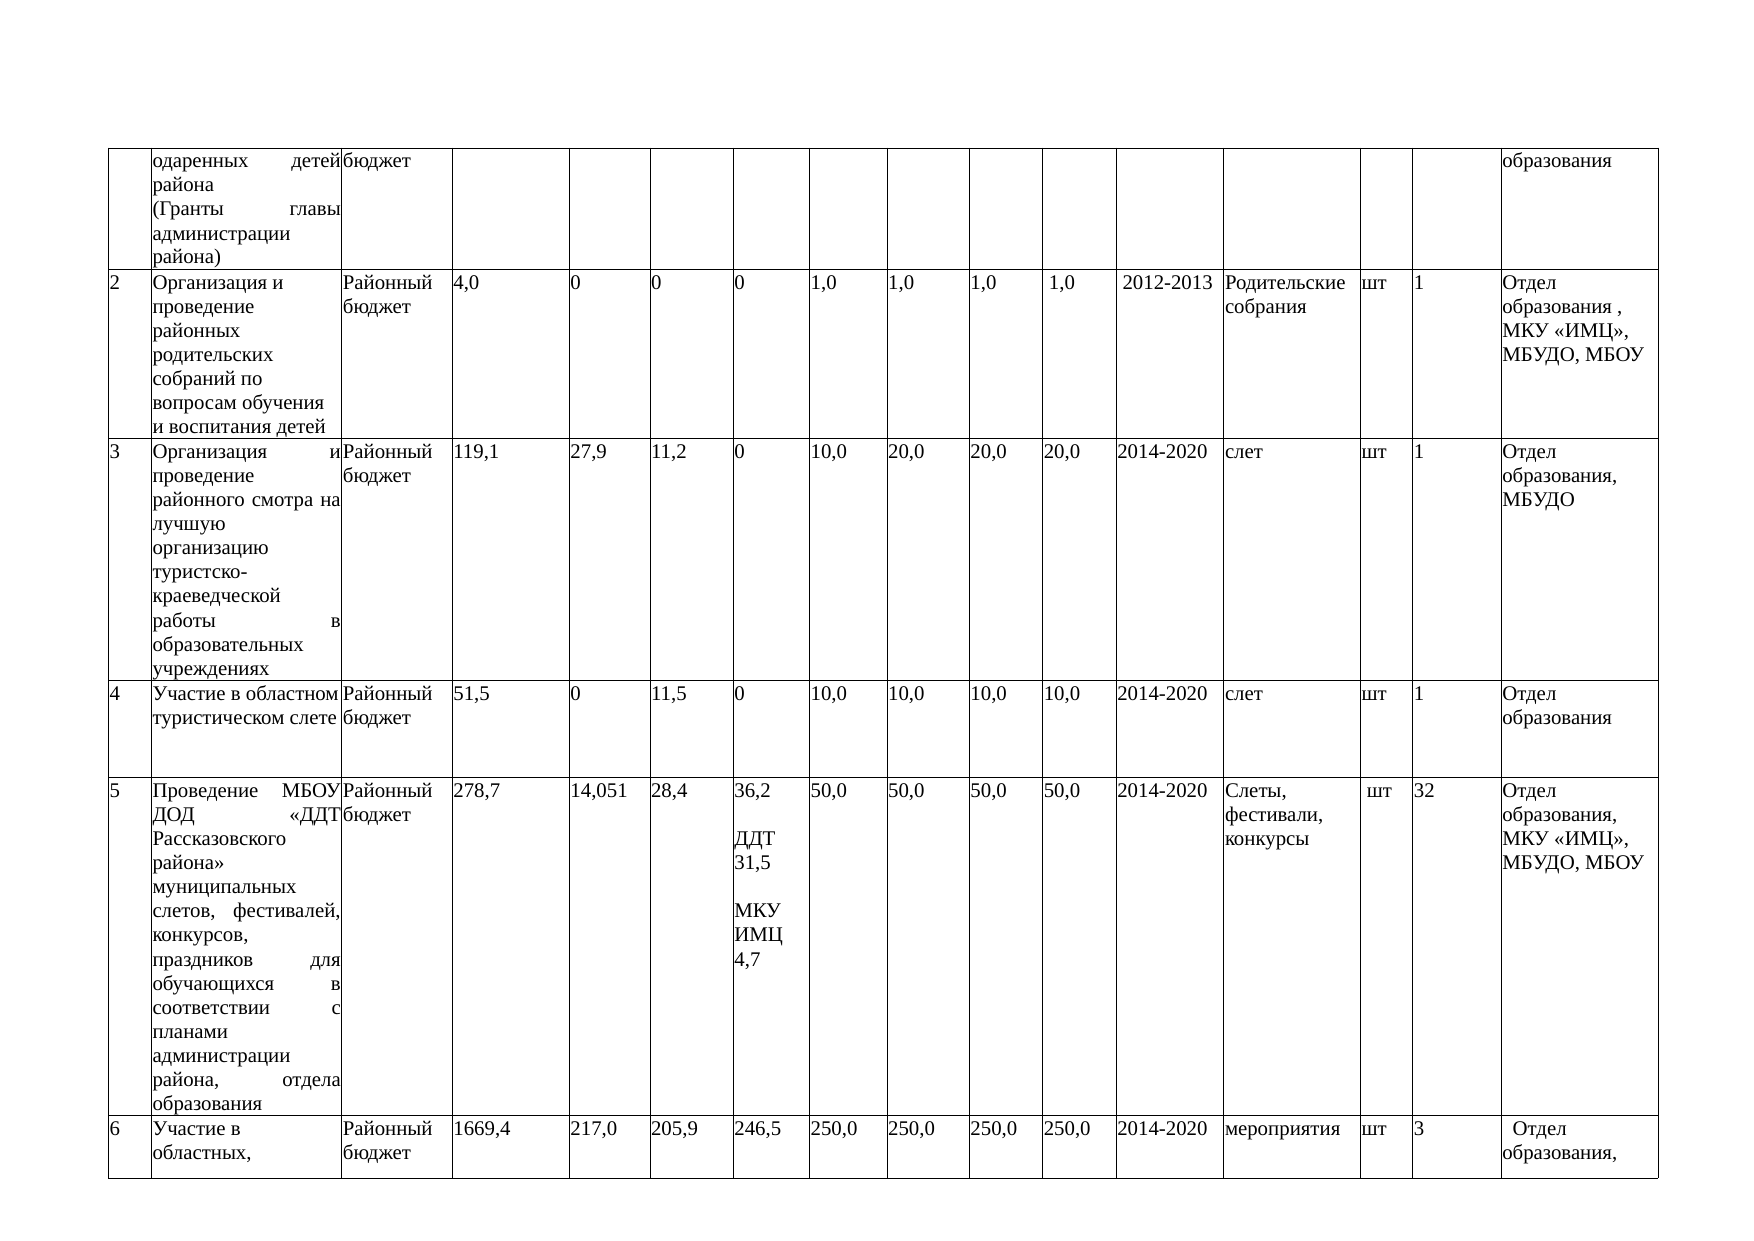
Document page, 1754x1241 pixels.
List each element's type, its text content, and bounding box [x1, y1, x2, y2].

table_cell 0 [734, 270, 809, 438]
table_cell [75, 148, 87, 268]
table_cell 20,0 [970, 439, 1042, 680]
table_cell Отдел образования, [1502, 1116, 1658, 1177]
table_cell 20,0 [888, 439, 969, 680]
table_cell 50,0 [888, 778, 969, 1115]
table_cell шт [1361, 270, 1412, 438]
table_cell шт [1361, 1116, 1412, 1177]
table_cell 5 [109, 778, 151, 1115]
table_cell 3 [109, 439, 151, 680]
table_cell бюджет [342, 149, 452, 268]
table_cell [75, 269, 87, 438]
table_cell [651, 149, 733, 268]
table_cell 1,0 [888, 270, 969, 438]
table_cell 4,0 [453, 270, 569, 438]
table_cell Районный бюджет [342, 439, 452, 680]
table_cell Организация и проведение районного смотра на лучшую организацию туристско-краеведческой работы в образовательных учреждениях [152, 439, 341, 680]
table_cell Участие в областном туристическом слете [152, 681, 341, 777]
table_cell [87, 1115, 108, 1177]
table_cell 217,0 [570, 1116, 650, 1177]
table_cell Организация и проведение районных родительских собраний по вопросам обучения и воспитания детей [152, 270, 341, 438]
table_cell 1,0 [1043, 270, 1116, 438]
table_cell [1043, 149, 1116, 268]
table_cell [1659, 777, 1754, 1115]
table_cell 11,5 [651, 681, 733, 777]
table_cell 0 [734, 439, 809, 680]
table_cell 50,0 [1043, 778, 1116, 1115]
table_cell 50,0 [810, 778, 887, 1115]
table_cell 1669,4 [453, 1116, 569, 1177]
table_cell 10,0 [888, 681, 969, 777]
table_cell Проведение МБОУ ДОД «ДДТ Рассказовского района» муниципальных слетов, фестивалей, конкурсов, праздников для обучающихся в соответствии с планами администрации района, отдела образования [152, 778, 341, 1115]
table_cell [1659, 269, 1754, 438]
table_cell [888, 149, 969, 268]
table_cell 0 [570, 270, 650, 438]
table_cell [1361, 149, 1412, 268]
table_cell 0 [570, 681, 650, 777]
table_cell 50,0 [970, 778, 1042, 1115]
table_cell 1 [1413, 681, 1501, 777]
table_cell [75, 438, 87, 680]
table_cell 1,0 [810, 270, 887, 438]
table_cell 51,5 [453, 681, 569, 777]
table_cell 246,5 [734, 1116, 809, 1177]
table_cell слет [1224, 681, 1360, 777]
table_cell [109, 149, 151, 268]
table_cell [87, 777, 108, 1115]
table_cell шт [1361, 439, 1412, 680]
table_cell Отдел образования [1502, 681, 1658, 777]
table_cell [75, 777, 87, 1115]
table_cell 2014-2020 [1117, 681, 1223, 777]
table_cell [75, 680, 87, 777]
table_cell 250,0 [1043, 1116, 1116, 1177]
table_cell 3 [1413, 1116, 1501, 1177]
table_cell 205,9 [651, 1116, 733, 1177]
table_cell 10,0 [1043, 681, 1116, 777]
table_cell 14,051 [570, 778, 650, 1115]
table_cell Слеты, фестивали, конкурсы [1224, 778, 1360, 1115]
table_cell шт [1361, 681, 1412, 777]
table_cell Отдел образования, МКУ «ИМЦ», МБУДО, МБОУ [1502, 778, 1658, 1115]
table_cell 27,9 [570, 439, 650, 680]
table_cell Районный бюджет [342, 270, 452, 438]
table_cell Районный бюджет [342, 778, 452, 1115]
table_cell Отдел образования, МБУДО [1502, 439, 1658, 680]
table_cell 1 [1413, 270, 1501, 438]
table_cell [1659, 1115, 1754, 1177]
table_cell мероприятия [1224, 1116, 1360, 1177]
table_cell 250,0 [888, 1116, 969, 1177]
table_cell 0 [734, 681, 809, 777]
table_cell одаренных детей района (Гранты главы администрации района) [152, 149, 341, 268]
table_cell 1,0 [970, 270, 1042, 438]
table_cell 28,4 [651, 778, 733, 1115]
table_cell 2014-2020 [1117, 1116, 1223, 1177]
table_cell 11,2 [651, 439, 733, 680]
table_cell слет [1224, 439, 1360, 680]
table_cell [1659, 148, 1754, 268]
table_cell [734, 149, 809, 268]
table_cell образования [1502, 149, 1658, 268]
table_cell 2014-2020 [1117, 439, 1223, 680]
table_cell 2 [109, 270, 151, 438]
table_cell 0 [651, 270, 733, 438]
table_cell Районный бюджет [342, 681, 452, 777]
table_cell [87, 269, 108, 438]
table_cell 36,2 ДДТ 31,5 МКУ ИМЦ 4,7 [734, 778, 809, 1115]
table_cell [810, 149, 887, 268]
table_cell Отдел образования , МКУ «ИМЦ», МБУДО, МБОУ [1502, 270, 1658, 438]
table_cell 2014-2020 [1117, 778, 1223, 1115]
table_cell [970, 149, 1042, 268]
table_cell [453, 149, 569, 268]
table_cell 1 [1413, 439, 1501, 680]
table_cell Родительские собрания [1224, 270, 1360, 438]
table_cell 250,0 [810, 1116, 887, 1177]
table_cell 20,0 [1043, 439, 1116, 680]
table_cell шт [1361, 778, 1412, 1115]
table_cell Районный бюджет [342, 1116, 452, 1177]
table_cell [1659, 438, 1754, 680]
table_cell 4 [109, 681, 151, 777]
table_cell [1224, 149, 1360, 268]
table_cell [1117, 149, 1223, 268]
table_cell 32 [1413, 778, 1501, 1115]
table_cell [1659, 680, 1754, 777]
table_cell 6 [109, 1116, 151, 1177]
table_cell [1413, 149, 1501, 268]
table_cell [570, 149, 650, 268]
table_cell 10,0 [810, 439, 887, 680]
table_cell 10,0 [970, 681, 1042, 777]
table_cell [87, 148, 108, 268]
table_cell 250,0 [970, 1116, 1042, 1177]
table_cell [75, 1115, 87, 1177]
table_cell 10,0 [810, 681, 887, 777]
table_cell [87, 680, 108, 777]
table_cell 2012-2013 [1117, 270, 1223, 438]
table_cell Участие в областных, [152, 1116, 341, 1177]
table_cell 278,7 [453, 778, 569, 1115]
table_cell [87, 438, 108, 680]
table_cell 119,1 [453, 439, 569, 680]
